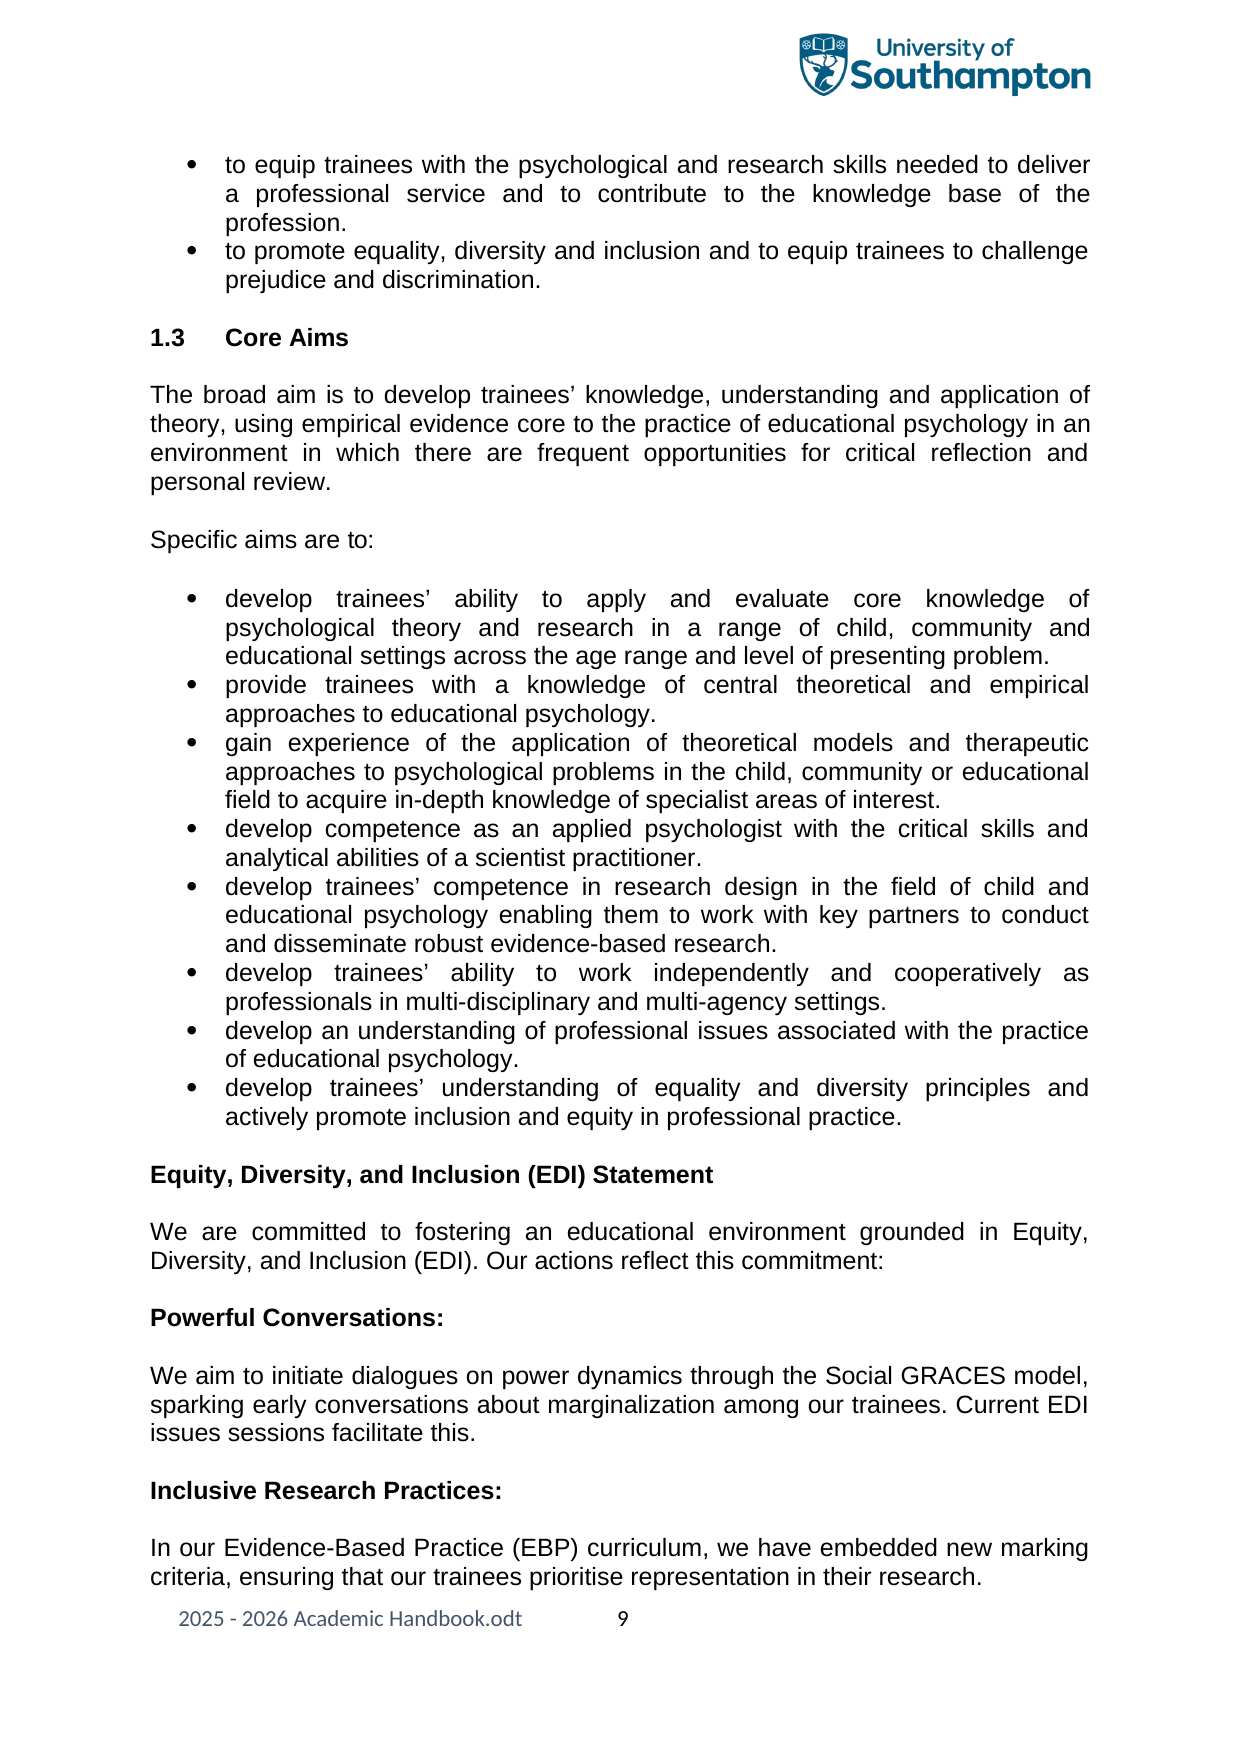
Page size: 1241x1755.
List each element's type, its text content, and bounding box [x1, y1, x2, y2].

text Inclusive Research Practices: [150, 1476, 1091, 1504]
text Equity, Diversity, and Inclusion (EDI) Statement [150, 1131, 1091, 1188]
subtitle 1.3 Core Aims [150, 323, 1091, 351]
list gain experience of the application of theoretical models and therapeutic approaches to psychological problems in the child, community or educational field to acquire in-depth knowledge of specialist areas of interest. [187, 728, 1091, 814]
list to equip trainees with the psychological and research skills needed to deliver a professional service and to contribute to the knowledge base of the profession. [187, 150, 1091, 236]
list provide trainees with a knowledge of central theoretical and empirical approaches to educational psychology. [187, 670, 1091, 728]
text We aim to initiate dialogues on power dynamics through the Social GRACES model, sparking early conversations about marginalization among our trainees. Current EDI issues sessions facilitate this. [150, 1361, 1091, 1447]
text Powerful Conversations: [150, 1274, 1091, 1332]
list develop an understanding of professional issues associated with the practice of educational psychology. [187, 1016, 1091, 1073]
text We are committed to fostering an educational environment grounded in Equity, Diversity, and Inclusion (EDI). Our actions reflect this commitment: [150, 1217, 1091, 1274]
list develop trainees’ ability to work independently and cooperatively as professionals in multi-disciplinary and multi-agency settings. [187, 958, 1091, 1016]
list develop competence as an applied psychologist with the critical skills and analytical abilities of a scientist practitioner. [187, 814, 1091, 872]
list to promote equality, diversity and inclusion and to equip trainees to challenge prejudice and discrimination. [187, 236, 1091, 294]
list develop trainees’ understanding of equality and diversity principles and actively promote inclusion and equity in professional practice. [187, 1073, 1091, 1131]
text The broad aim is to develop trainees’ knowledge, understanding and application of theory, using empirical evidence core to the practice of educational psychology in an environment in which there are frequent opportunities for critical reflection and personal review. [150, 380, 1091, 495]
list develop trainees’ competence in research design in the field of child and educational psychology enabling them to work with key partners to conduct and disseminate robust evidence-based research. [187, 872, 1091, 958]
text Specific aims are to: [150, 525, 1091, 554]
text In our Evidence-Based Practice (EBP) curriculum, we have embedded new marking criteria, ensuring that our trainees prioritise representation in their research. [150, 1533, 1091, 1591]
list develop trainees’ ability to apply and evaluate core knowledge of psychological theory and research in a range of child, community and educational settings across the age range and level of presenting problem. [187, 584, 1091, 670]
